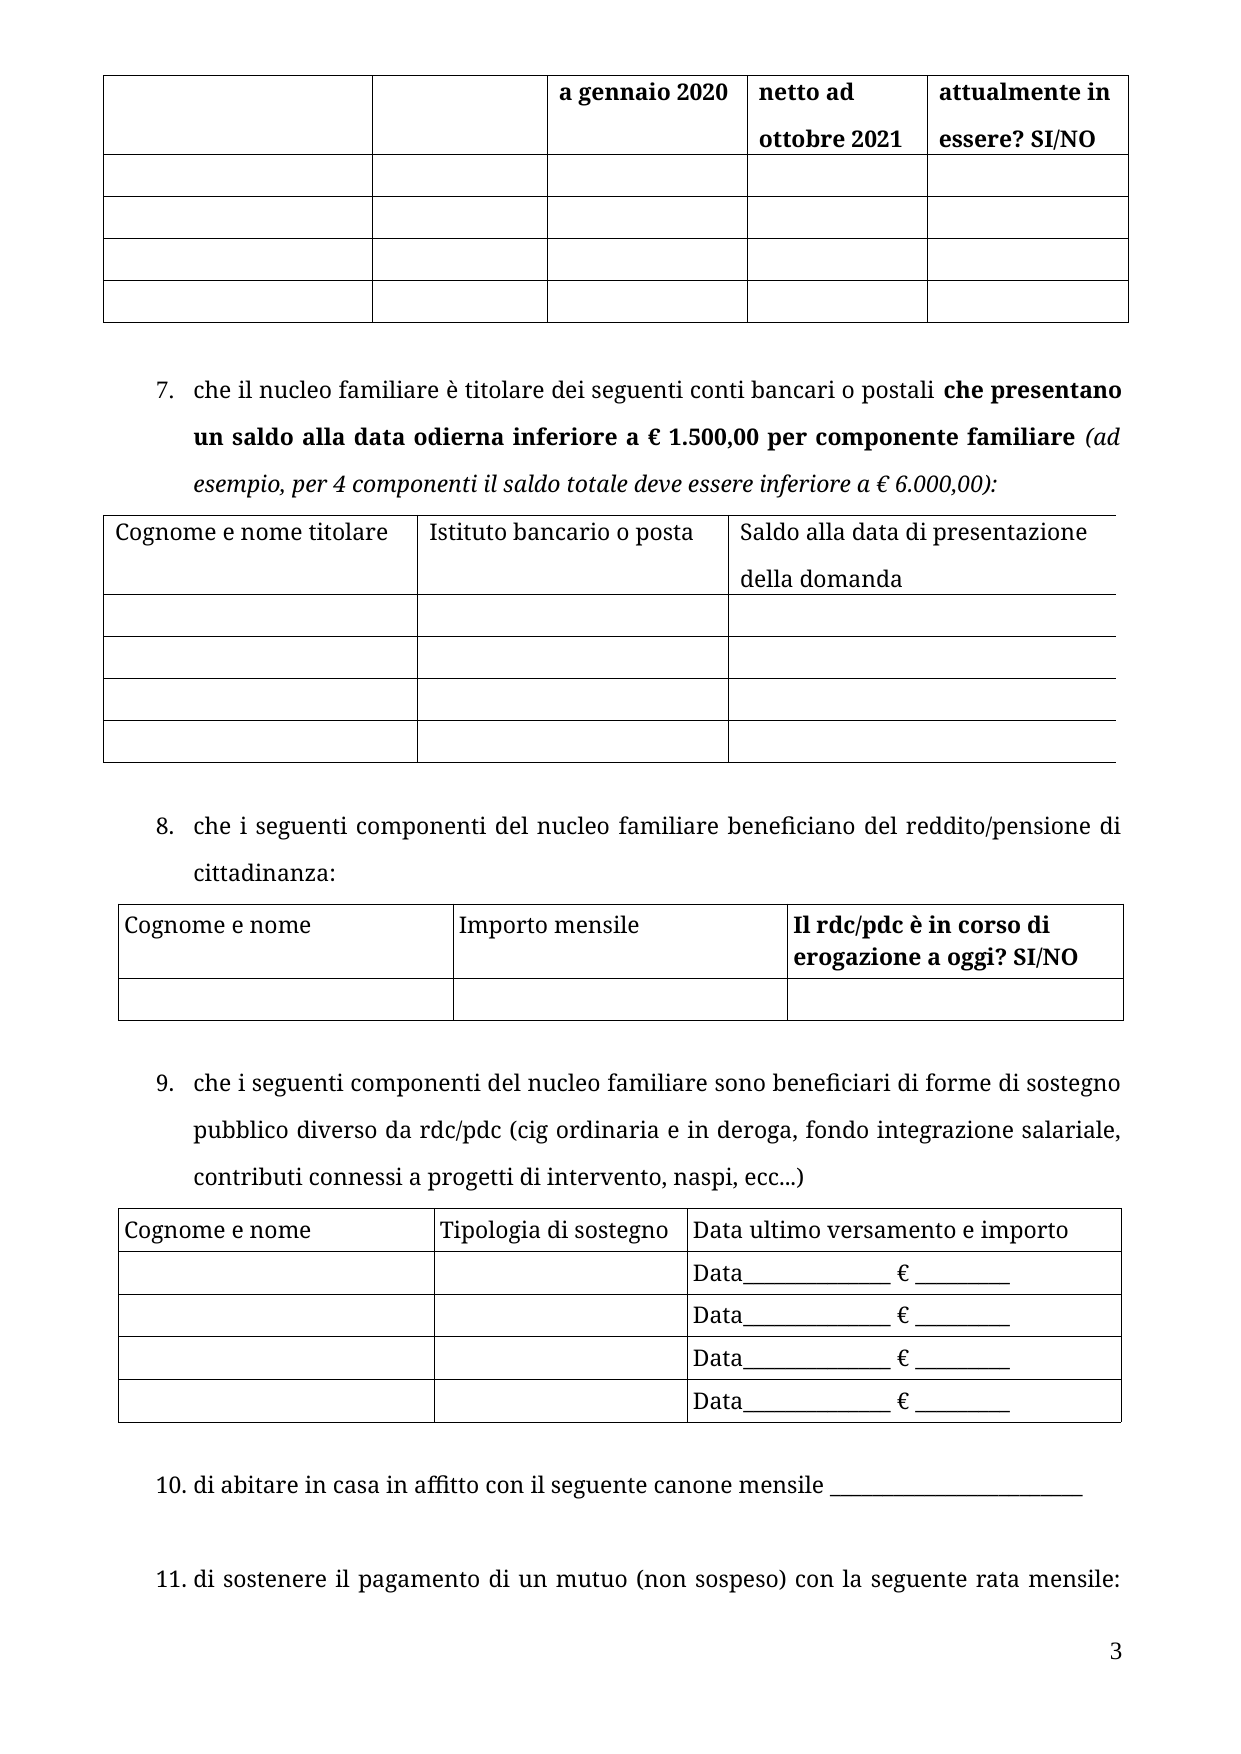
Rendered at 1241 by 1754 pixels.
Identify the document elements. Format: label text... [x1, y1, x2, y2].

table_cell [454, 979, 787, 1020]
table_header Importo mensile [454, 905, 787, 978]
table_header Il rdc/pdc è in corso di erogazione a oggi? SI/NO [788, 905, 1123, 978]
table_cell [435, 1252, 687, 1294]
table_cell [729, 721, 1116, 762]
table_cell [104, 679, 417, 720]
table_cell [748, 155, 927, 196]
table_cell [104, 155, 372, 196]
table_cell [729, 637, 1116, 678]
table_cell [748, 281, 927, 322]
table_cell [119, 979, 453, 1020]
table_cell [418, 721, 728, 762]
table_cell [748, 197, 927, 238]
table_header Cognome e nome [119, 1209, 434, 1251]
table_cell [104, 595, 417, 636]
table_cell [418, 679, 728, 720]
table_cell [788, 979, 1123, 1020]
table_header Cognome e nome titolare [104, 516, 417, 594]
table_cell [104, 281, 372, 322]
table_header netto ad ottobre 2021 [748, 76, 927, 154]
table_cell [104, 637, 417, 678]
table_cell [928, 155, 1128, 196]
table_cell [729, 595, 1116, 636]
table_cell [928, 239, 1128, 280]
table_cell [748, 239, 927, 280]
table_cell [435, 1295, 687, 1336]
table_header a gennaio 2020 [548, 76, 747, 154]
table_cell Data______________ € _________ [688, 1295, 1121, 1336]
table_cell [119, 1295, 434, 1336]
table_cell Data______________ € _________ [688, 1337, 1121, 1379]
table_cell [418, 637, 728, 678]
table_header Data ultimo versamento e importo [688, 1209, 1121, 1251]
table_cell [928, 281, 1128, 322]
table_cell [104, 721, 417, 762]
table_cell [548, 155, 747, 196]
table_cell [373, 155, 547, 196]
table_cell [104, 239, 372, 280]
table_cell [548, 239, 747, 280]
table_header [104, 76, 372, 154]
table_cell [548, 197, 747, 238]
list di abitare in casa in affitto con il seguente canone mensile ________________________ [156, 1469, 1122, 1500]
table_header Tipologia di sostegno [435, 1209, 687, 1251]
table_cell [435, 1380, 687, 1422]
table_cell [729, 679, 1116, 720]
list che i seguenti componenti del nucleo familiare beneficiano del reddito/pensione di cittadinanza: [156, 810, 1122, 888]
table_cell [373, 197, 547, 238]
table_cell [104, 197, 372, 238]
table_cell [373, 281, 547, 322]
table_cell [373, 239, 547, 280]
list che il nucleo familiare è titolare dei seguenti conti bancari o postali che presentano un saldo alla data odierna inferiore a € 1.500,00 per componente familiare (ad esempio, per 4 componenti il saldo totale deve essere inferiore a € 6.000,00): [156, 374, 1122, 499]
table_header Istituto bancario o posta [418, 516, 728, 594]
table_header Saldo alla data di presentazione della domanda [729, 516, 1116, 594]
list di sostenere il pagamento di un mutuo (non sospeso) con la seguente rata mensile: [156, 1563, 1122, 1594]
table_cell [119, 1337, 434, 1379]
table_header [373, 76, 547, 154]
list che i seguenti componenti del nucleo familiare sono beneficiari di forme di sostegno pubblico diverso da rdc/pdc (cig ordinaria e in deroga, fondo integrazione salariale, contributi connessi a progetti di intervento, naspi, ecc...) [156, 1067, 1122, 1192]
table_cell [119, 1252, 434, 1294]
table_header Cognome e nome [119, 905, 453, 978]
table_cell [418, 595, 728, 636]
table_cell [435, 1337, 687, 1379]
table_cell [548, 281, 747, 322]
table_cell [928, 197, 1128, 238]
table_cell Data______________ € _________ [688, 1380, 1121, 1422]
table_cell [119, 1380, 434, 1422]
table_header attualmente in essere? SI/NO [928, 76, 1128, 154]
table_cell Data______________ € _________ [688, 1252, 1121, 1294]
